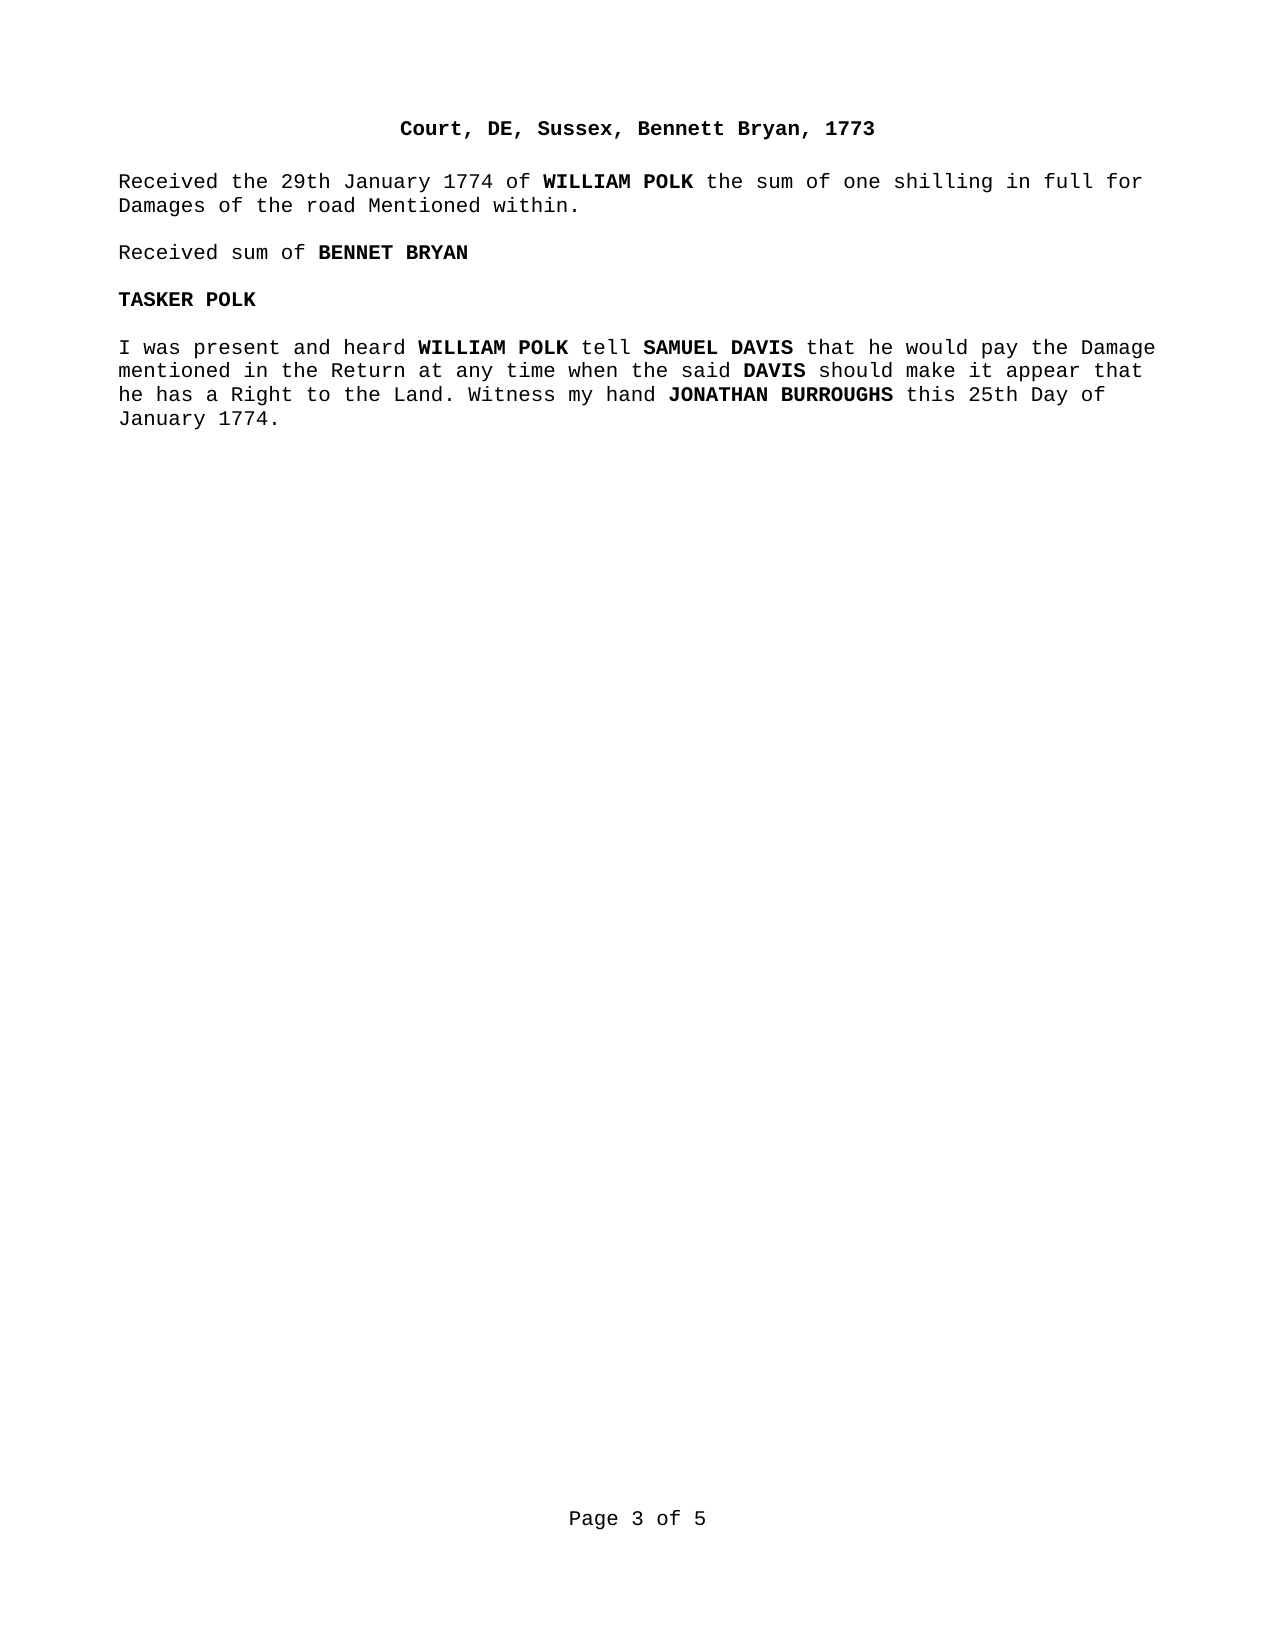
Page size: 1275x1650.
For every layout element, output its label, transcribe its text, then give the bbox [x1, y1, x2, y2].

text I was present and heard William Polk tell Samuel Davis that he would pay the Damage mentioned in the Return at any time when the said Davis should make it appear that he has a Right to the Land. Witness my hand Jonathan Burroughs this 25th Day of January 1774. [118, 337, 1157, 431]
text Received the 29th January 1774 of William Polk the sum of one shilling in full for Damages of the road Mentioned within. [118, 171, 1157, 218]
text Received sum of Bennet Bryan [118, 242, 1157, 266]
text Tasker Polk [118, 289, 1157, 313]
